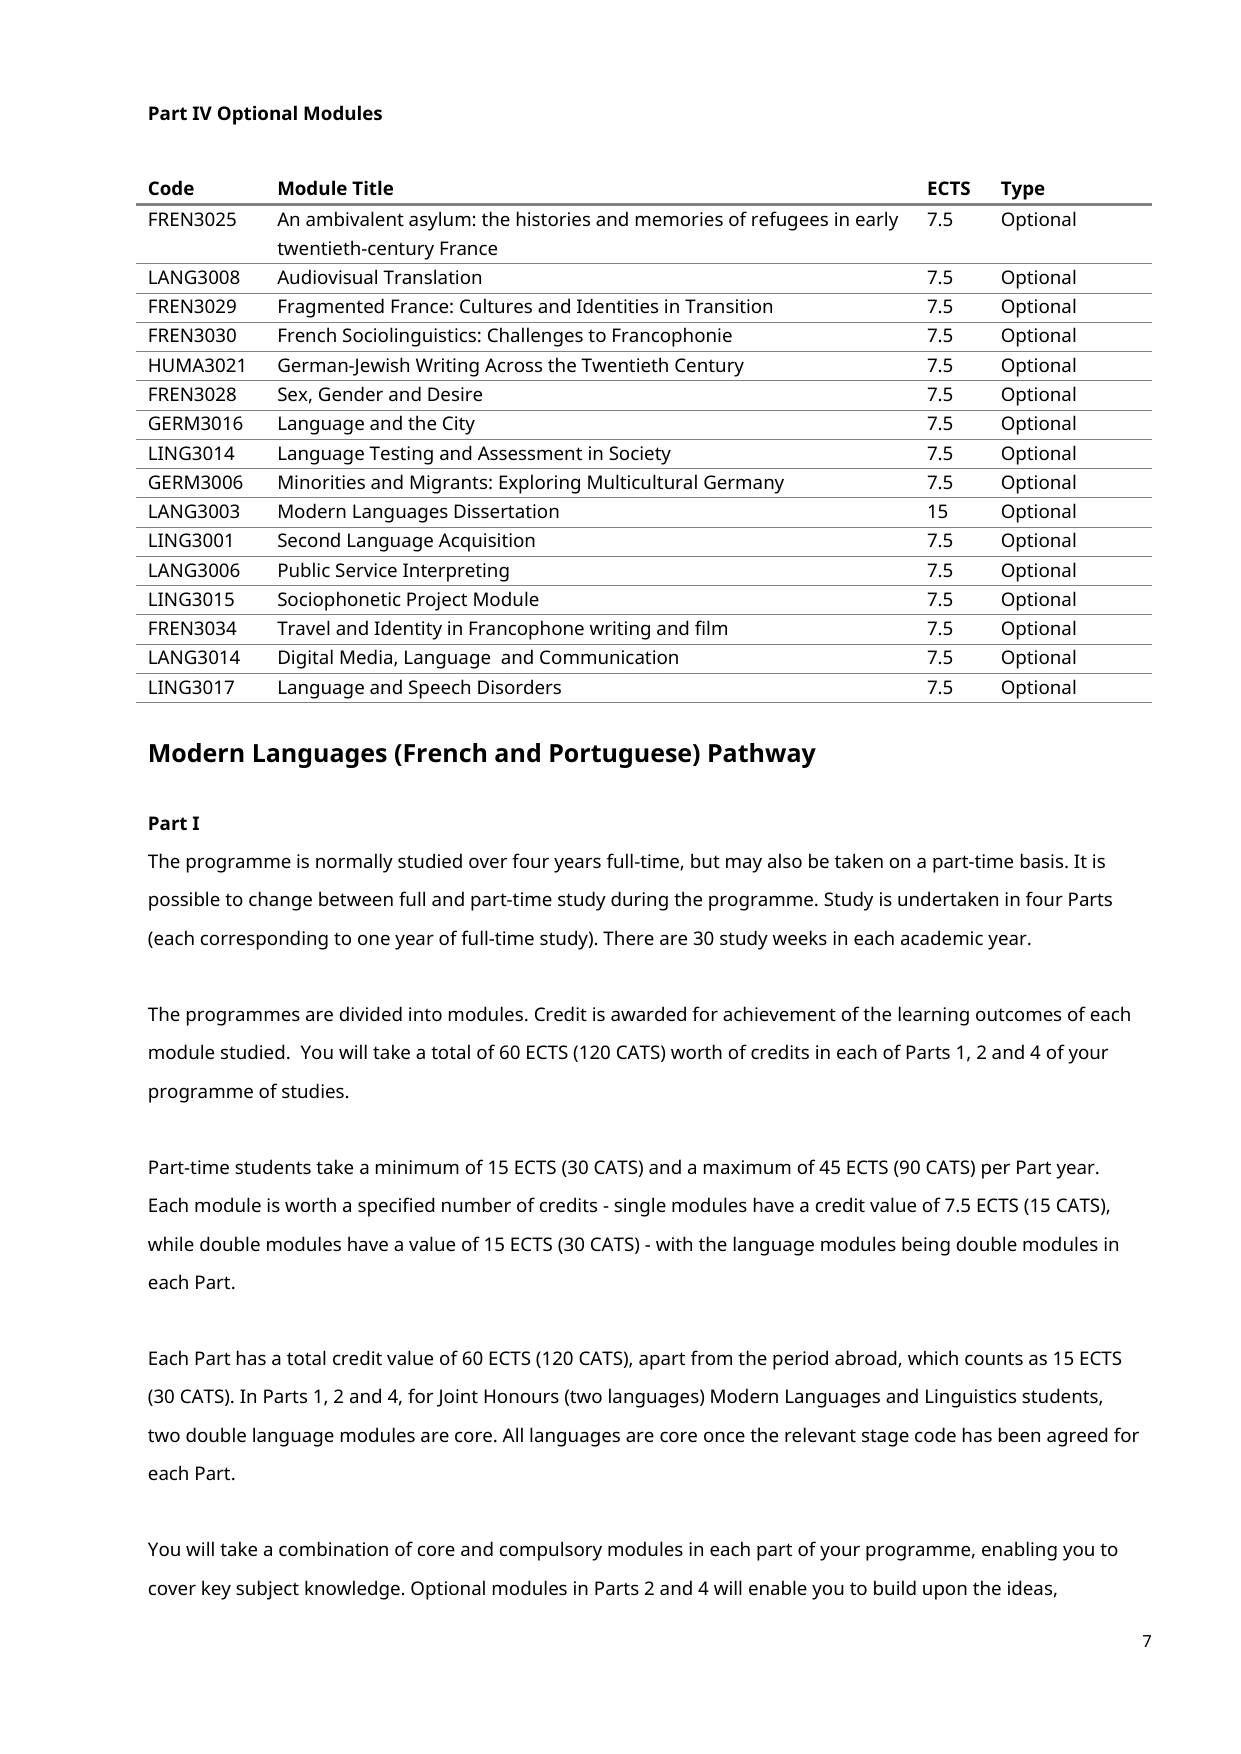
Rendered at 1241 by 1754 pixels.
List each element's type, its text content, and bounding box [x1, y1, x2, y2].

table_cell Travel and Identity in Francophone writing and film [266, 615, 916, 644]
table_cell 7.5 [916, 674, 989, 702]
table_cell Type [989, 175, 1152, 203]
table_cell 7.5 [916, 615, 989, 644]
table_cell Part I The programme is normally studied over four years full-time, but may also be taken on a part-time basis. It is possible to change between full and part-time study during the programme. Study is undertaken in four Parts (each corresponding to one year of full-time study). There are 30 study weeks in each academic year. The programmes are divided into modules. Credit is awarded for achievement of the learning outcomes of each module studied. You will take a total of 60 ECTS (120 CATS) worth of credits in each of Parts 1, 2 and 4 of your programme of studies. Part-time students take a minimum of 15 ECTS (30 CATS) and a maximum of 45 ECTS (90 CATS) per Part year. Each module is worth a specified number of credits - single modules have a credit value of 7.5 ECTS (15 CATS), while double modules have a value of 15 ECTS (30 CATS) - with the language modules being double modules in each Part. Each Part has a total credit value of 60 ECTS (120 CATS), apart from the period abroad, which counts as 15 ECTS (30 CATS). In Parts 1, 2 and 4, for Joint Honours (two languages) Modern Languages and Linguistics students, two double language modules are core. All languages are core once the relevant stage code has been agreed for each Part. You will take a combination of core and compulsory modules in each part of your programme, enabling you to cover key subject knowledge. Optional modules in Parts 2 and 4 will enable you to build upon the ideas, [136, 772, 1152, 1600]
table_cell LANG3008 [136, 264, 266, 292]
table_cell Language and Speech Disorders [266, 674, 916, 702]
table_cell Optional [989, 528, 1152, 556]
table_cell HUMA3021 [136, 352, 266, 380]
table_cell FREN3025 [136, 206, 266, 263]
table_cell Optional [989, 615, 1152, 644]
table_cell Audiovisual Translation [266, 264, 916, 292]
table_cell German-Jewish Writing Across the Twentieth Century [266, 352, 916, 380]
table_cell 7.5 [916, 323, 989, 351]
table_cell 7.5 [916, 440, 989, 468]
table_cell 7.5 [916, 294, 989, 322]
table_cell Modern Languages Dissertation [266, 498, 916, 527]
table_cell LING3014 [136, 440, 266, 468]
table_cell FREN3029 [136, 294, 266, 322]
table_cell LING3017 [136, 674, 266, 702]
table_cell Optional [989, 498, 1152, 527]
table_cell Optional [989, 206, 1152, 263]
table_cell Optional [989, 440, 1152, 468]
table_cell 7.5 [916, 469, 989, 497]
table_cell Fragmented France: Cultures and Identities in Transition [266, 294, 916, 322]
table_cell 7.5 [916, 264, 989, 292]
table_cell FREN3028 [136, 381, 266, 409]
table_cell Code [136, 175, 266, 203]
table_cell LING3015 [136, 586, 266, 614]
table_cell LANG3014 [136, 645, 266, 673]
table_cell French Sociolinguistics: Challenges to Francophonie [266, 323, 916, 351]
table_cell Optional [989, 557, 1152, 585]
table_cell Public Service Interpreting [266, 557, 916, 585]
table_cell ECTS [916, 175, 989, 203]
table_cell Optional [989, 264, 1152, 292]
table_cell Modern Languages (French and Portuguese) Pathway [136, 703, 1152, 772]
table_cell 7.5 [916, 645, 989, 673]
table_cell GERM3016 [136, 411, 266, 439]
table_cell Sociophonetic Project Module [266, 586, 916, 614]
table_cell LANG3003 [136, 498, 266, 527]
table_cell GERM3006 [136, 469, 266, 497]
table_cell 7.5 [916, 206, 989, 263]
table_cell Module Title [266, 175, 916, 203]
table_cell Minorities and Migrants: Exploring Multicultural Germany [266, 469, 916, 497]
table_cell 7.5 [916, 586, 989, 614]
table_cell 7.5 [916, 352, 989, 380]
table_cell Optional [989, 645, 1152, 673]
table_cell Sex, Gender and Desire [266, 381, 916, 409]
table_cell Optional [989, 323, 1152, 351]
table_cell LING3001 [136, 528, 266, 556]
table_cell 7.5 [916, 411, 989, 439]
table_cell Language Testing and Assessment in Society [266, 440, 916, 468]
table_cell Optional [989, 352, 1152, 380]
table_cell FREN3030 [136, 323, 266, 351]
table_cell Optional [989, 674, 1152, 702]
table_cell An ambivalent asylum: the histories and memories of refugees in early twentieth-century France [266, 206, 916, 263]
table_cell Part IV Optional Modules [136, 99, 1152, 175]
table_cell Optional [989, 469, 1152, 497]
table_cell 7.5 [916, 528, 989, 556]
table_cell Optional [989, 411, 1152, 439]
table_cell 15 [916, 498, 989, 527]
table_cell 7.5 [916, 557, 989, 585]
table_cell Second Language Acquisition [266, 528, 916, 556]
table_cell 7.5 [916, 381, 989, 409]
table_cell FREN3034 [136, 615, 266, 644]
table_cell Optional [989, 586, 1152, 614]
table_cell Optional [989, 381, 1152, 409]
table_cell Language and the City [266, 411, 916, 439]
table_cell Optional [989, 294, 1152, 322]
table_cell Digital Media, Language and Communication [266, 645, 916, 673]
table_cell LANG3006 [136, 557, 266, 585]
